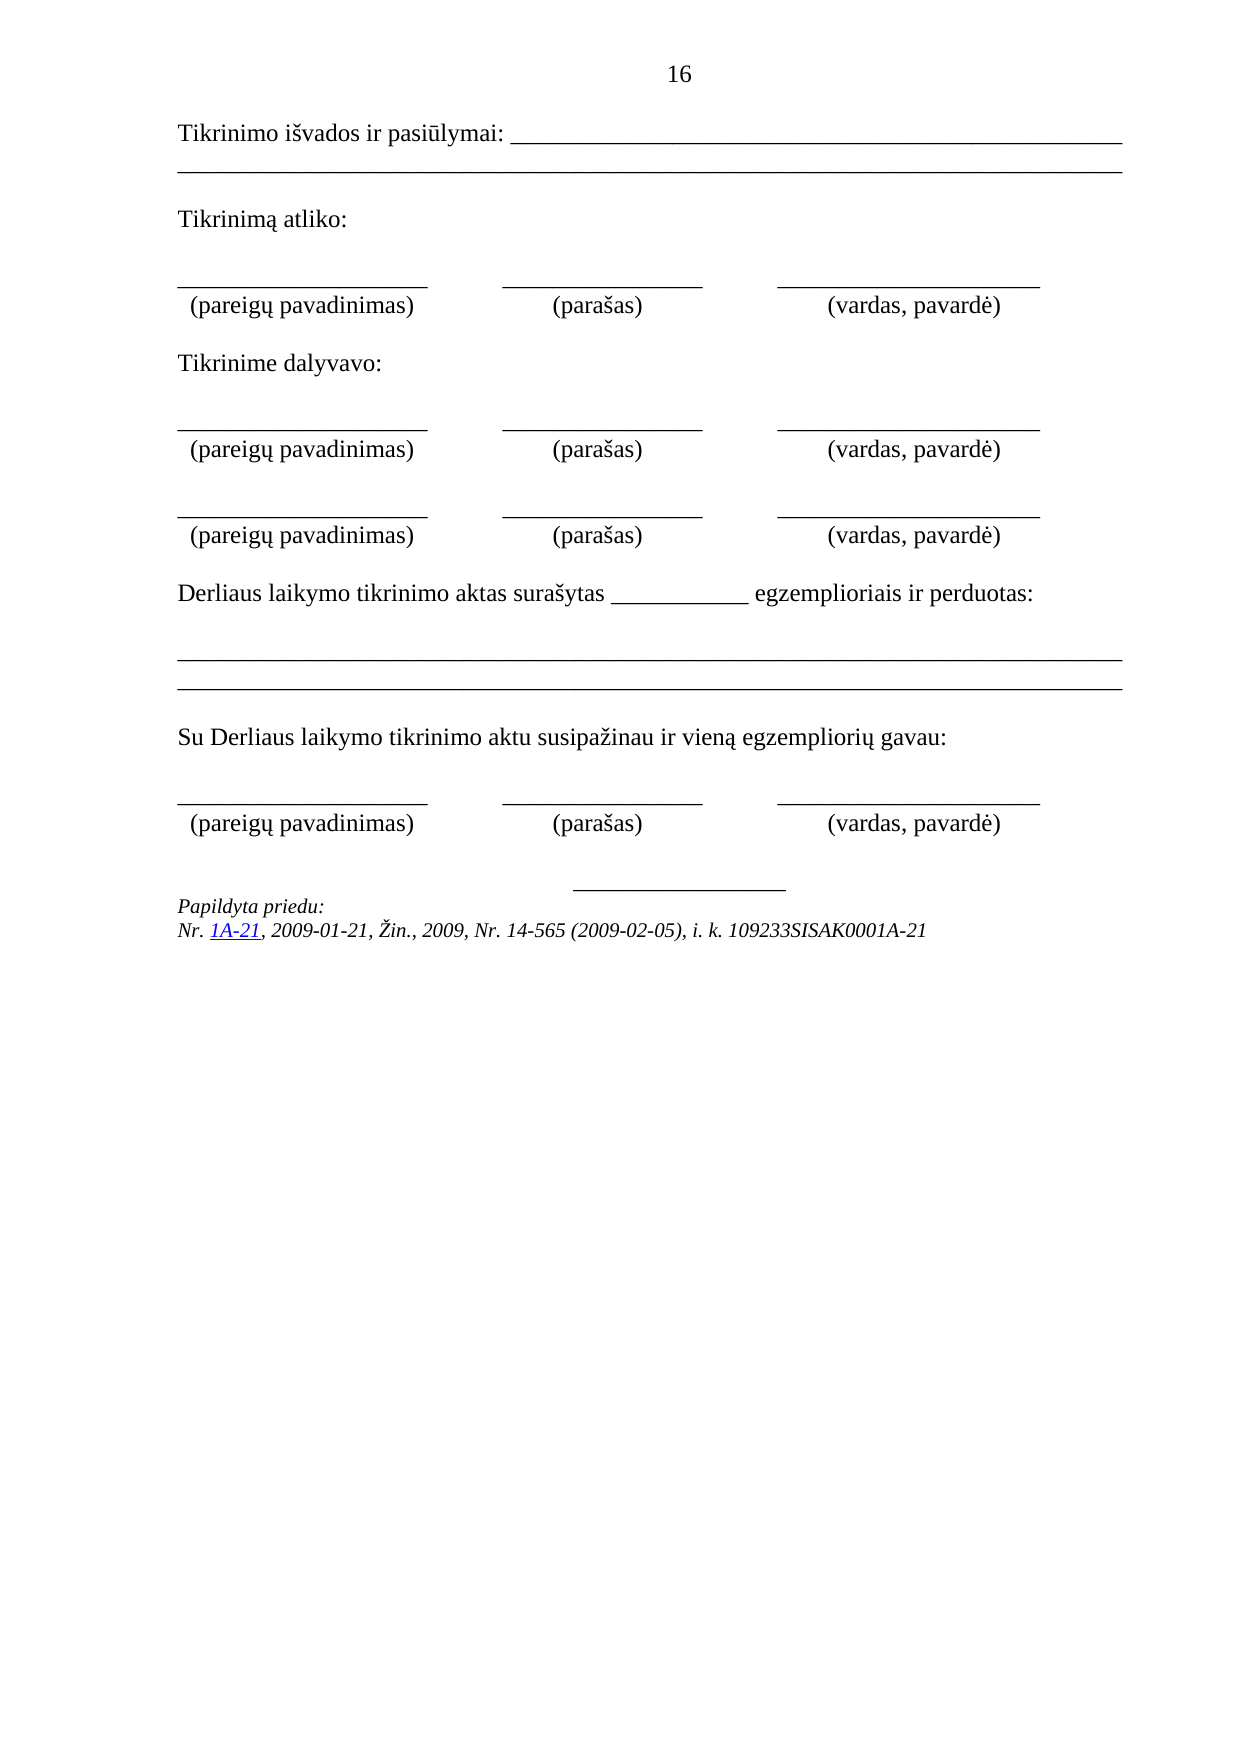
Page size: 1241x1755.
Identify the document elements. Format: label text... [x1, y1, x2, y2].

text (pareigų pavadinimas) (parašas) (vardas, pavardė) [177, 434, 1181, 463]
text ____________________ ________________ _____________________ [177, 406, 1181, 434]
text Nr. 1A-21, 2009-01-21, Žin., 2009, Nr. 14-565 (2009-02-05), i. k. 109233SISAK0001A-21 [177, 918, 1181, 942]
text _________________ [177, 866, 1181, 894]
text Derliaus laikymo tikrinimo aktas surašytas ___________ egzemplioriais ir perduotas: [177, 578, 1181, 607]
text (pareigų pavadinimas) (parašas) (vardas, pavardė) [177, 808, 1181, 837]
text Tikrinimo išvados ir pasiūlymai: [177, 118, 1181, 147]
text ____________________ ________________ _____________________ [177, 492, 1181, 521]
text _ [177, 664, 1181, 693]
text _ [177, 147, 1181, 176]
text ____________________ ________________ _____________________ [177, 779, 1181, 808]
text ____________________ ________________ _____________________ [177, 262, 1181, 291]
text Tikrinimą atliko: [177, 204, 1181, 233]
text Tikrinime dalyvavo: [177, 348, 1181, 377]
text Papildyta priedu: [177, 894, 1181, 918]
text _ [177, 636, 1181, 664]
text (pareigų pavadinimas) (parašas) (vardas, pavardė) [177, 291, 1181, 319]
text (pareigų pavadinimas) (parašas) (vardas, pavardė) [177, 521, 1181, 549]
text Su Derliaus laikymo tikrinimo aktu susipažinau ir vieną egzempliorių gavau: [177, 722, 1181, 751]
